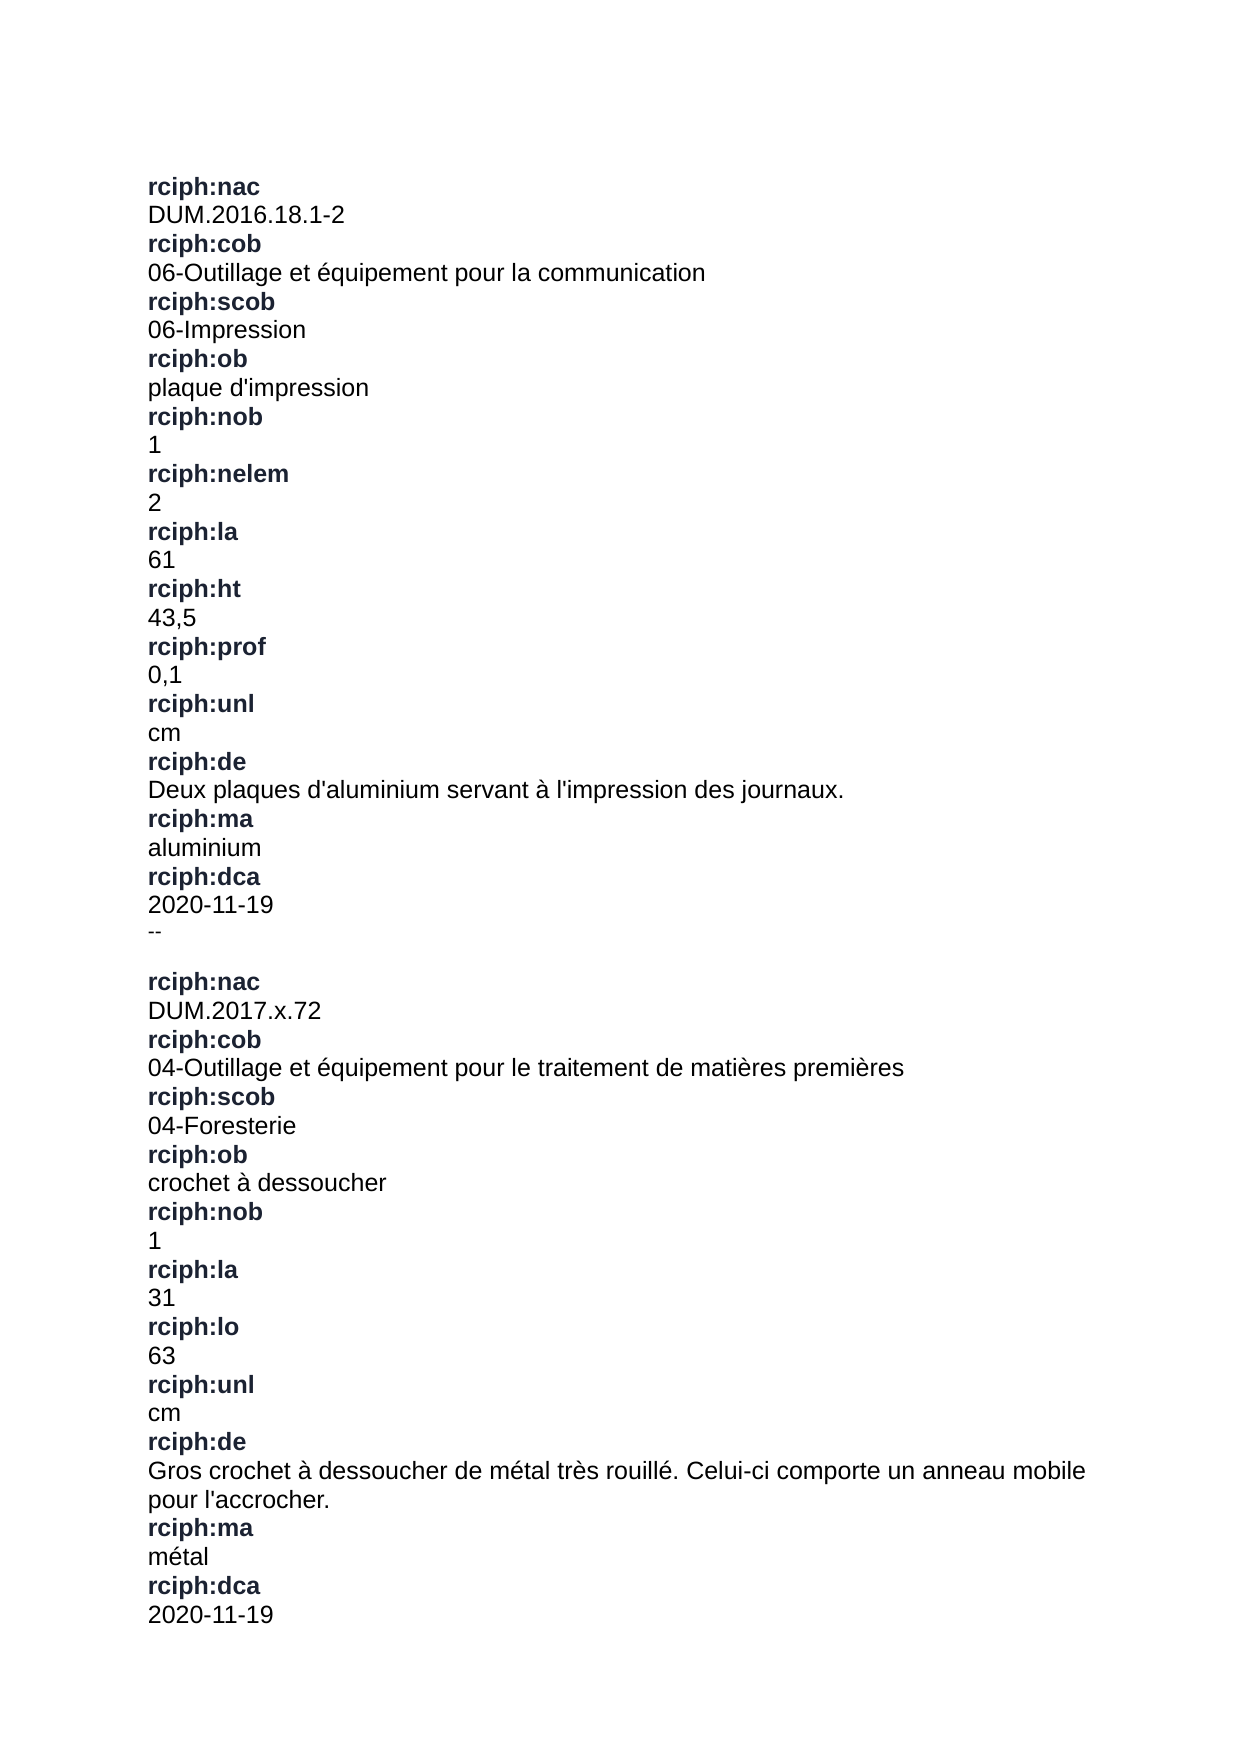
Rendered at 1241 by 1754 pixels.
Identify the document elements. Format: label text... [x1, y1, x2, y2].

text aluminium [148, 833, 1092, 862]
text 04-Foresterie [148, 1111, 1092, 1139]
text métal [148, 1542, 1092, 1571]
text rciph:nelem [148, 459, 1092, 488]
text 1 [148, 1226, 1092, 1254]
text rciph:ma [148, 1513, 1092, 1542]
text Gros crochet à dessoucher de métal très rouillé. Celui-ci comporte un anneau mobile pour l'accrocher. [148, 1456, 1092, 1513]
text rciph:unl [148, 689, 1092, 718]
text rciph:dca [148, 862, 1092, 890]
text rciph:la [148, 1254, 1092, 1283]
text 2020-11-19 [148, 1599, 1092, 1628]
text 04-Outillage et équipement pour le traitement de matières premières [148, 1053, 1092, 1082]
text DUM.2016.18.1-2 [148, 200, 1092, 229]
text -- [148, 919, 1092, 943]
text rciph:de [148, 747, 1092, 775]
text 2020-11-19 [148, 890, 1092, 919]
text rciph:cob [148, 1024, 1092, 1053]
text cm [148, 718, 1092, 747]
text rciph:dca [148, 1571, 1092, 1599]
text cm [148, 1398, 1092, 1427]
text 1 [148, 430, 1092, 459]
text rciph:ht [148, 574, 1092, 603]
text 61 [148, 545, 1092, 574]
text crochet à dessoucher [148, 1168, 1092, 1197]
text rciph:la [148, 517, 1092, 545]
text rciph:ob [148, 1139, 1092, 1168]
text rciph:ma [148, 804, 1092, 833]
text rciph:scob [148, 1082, 1092, 1111]
text plaque d'impression [148, 373, 1092, 402]
text rciph:cob [148, 229, 1092, 258]
text 06-Outillage et équipement pour la communication [148, 258, 1092, 287]
text 63 [148, 1341, 1092, 1369]
text Deux plaques d'aluminium servant à l'impression des journaux. [148, 775, 1092, 804]
text rciph:de [148, 1427, 1092, 1456]
text rciph:prof [148, 632, 1092, 660]
text rciph:scob [148, 287, 1092, 315]
text rciph:nob [148, 1197, 1092, 1226]
text rciph:nac [148, 172, 1092, 200]
text rciph:unl [148, 1369, 1092, 1398]
text rciph:nob [148, 402, 1092, 430]
text 43,5 [148, 603, 1092, 632]
text 0,1 [148, 660, 1092, 689]
text rciph:nac [148, 967, 1092, 996]
text 06-Impression [148, 315, 1092, 344]
text DUM.2017.x.72 [148, 996, 1092, 1024]
text rciph:lo [148, 1312, 1092, 1341]
text 2 [148, 488, 1092, 517]
text rciph:ob [148, 344, 1092, 373]
text 31 [148, 1283, 1092, 1312]
